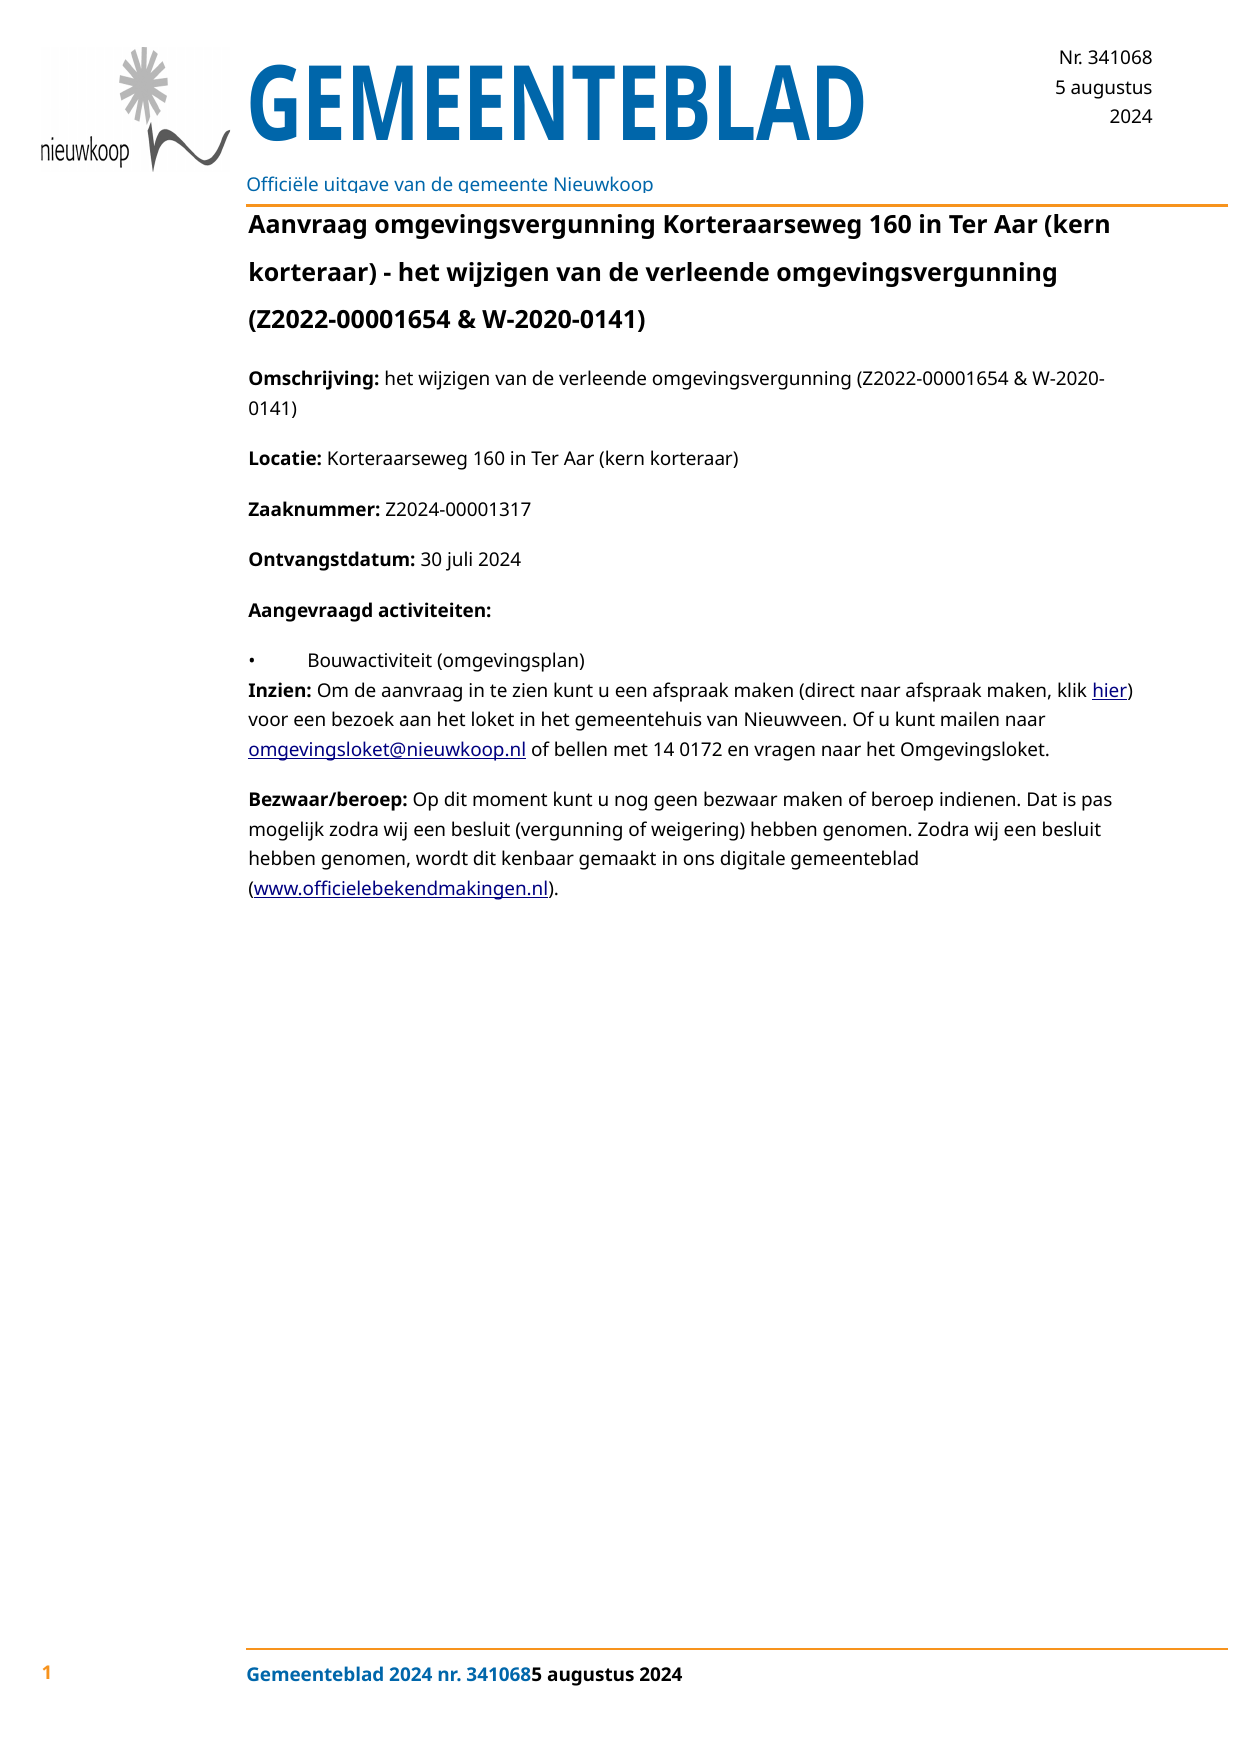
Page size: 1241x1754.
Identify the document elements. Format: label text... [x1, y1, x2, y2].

text Omschrijving: het wijzigen van de verleende omgevingsvergunning (Z2022-00001654 & W-2020-0141) [248, 366, 1152, 421]
picture [41, 47, 231, 172]
list Bouwactiviteit (omgevingsplan) [248, 647, 1152, 673]
text Locatie: Korteraarseweg 160 in Ter Aar (kern korteraar) [248, 446, 1152, 471]
text Bezwaar/beroep: Op dit moment kunt u nog geen bezwaar maken of beroep indienen. Dat is pas mogelijk zodra wij een besluit (vergunning of weigering) hebben genomen. Zodra wij een besluit hebben genomen, wordt dit kenbaar gemaakt in ons digitale gemeenteblad (www.officielebekendmakingen.nl). [248, 786, 1152, 901]
text Aanvraag omgevingsvergunning Korteraarseweg 160 in Ter Aar (kern korteraar) - het wijzigen van de verleende omgevingsvergunning (Z2022-00001654 & W-2020-0141) [248, 207, 1152, 336]
text Zaaknummer: Z2024-00001317 [248, 496, 1152, 522]
text Aangevraagd activiteiten: [248, 597, 1152, 622]
text Ontvangstdatum: 30 juli 2024 [248, 546, 1152, 572]
text Inzien: Om de aanvraag in te zien kunt u een afspraak maken (direct naar afspraak maken, klik hier) voor een bezoek aan het loket in het gemeentehuis van Nieuwveen. Of u kunt mailen naar omgevingsloket@nieuwkoop.nl of bellen met 14 0172 en vragen naar het Omgevingsloket. [248, 677, 1152, 762]
